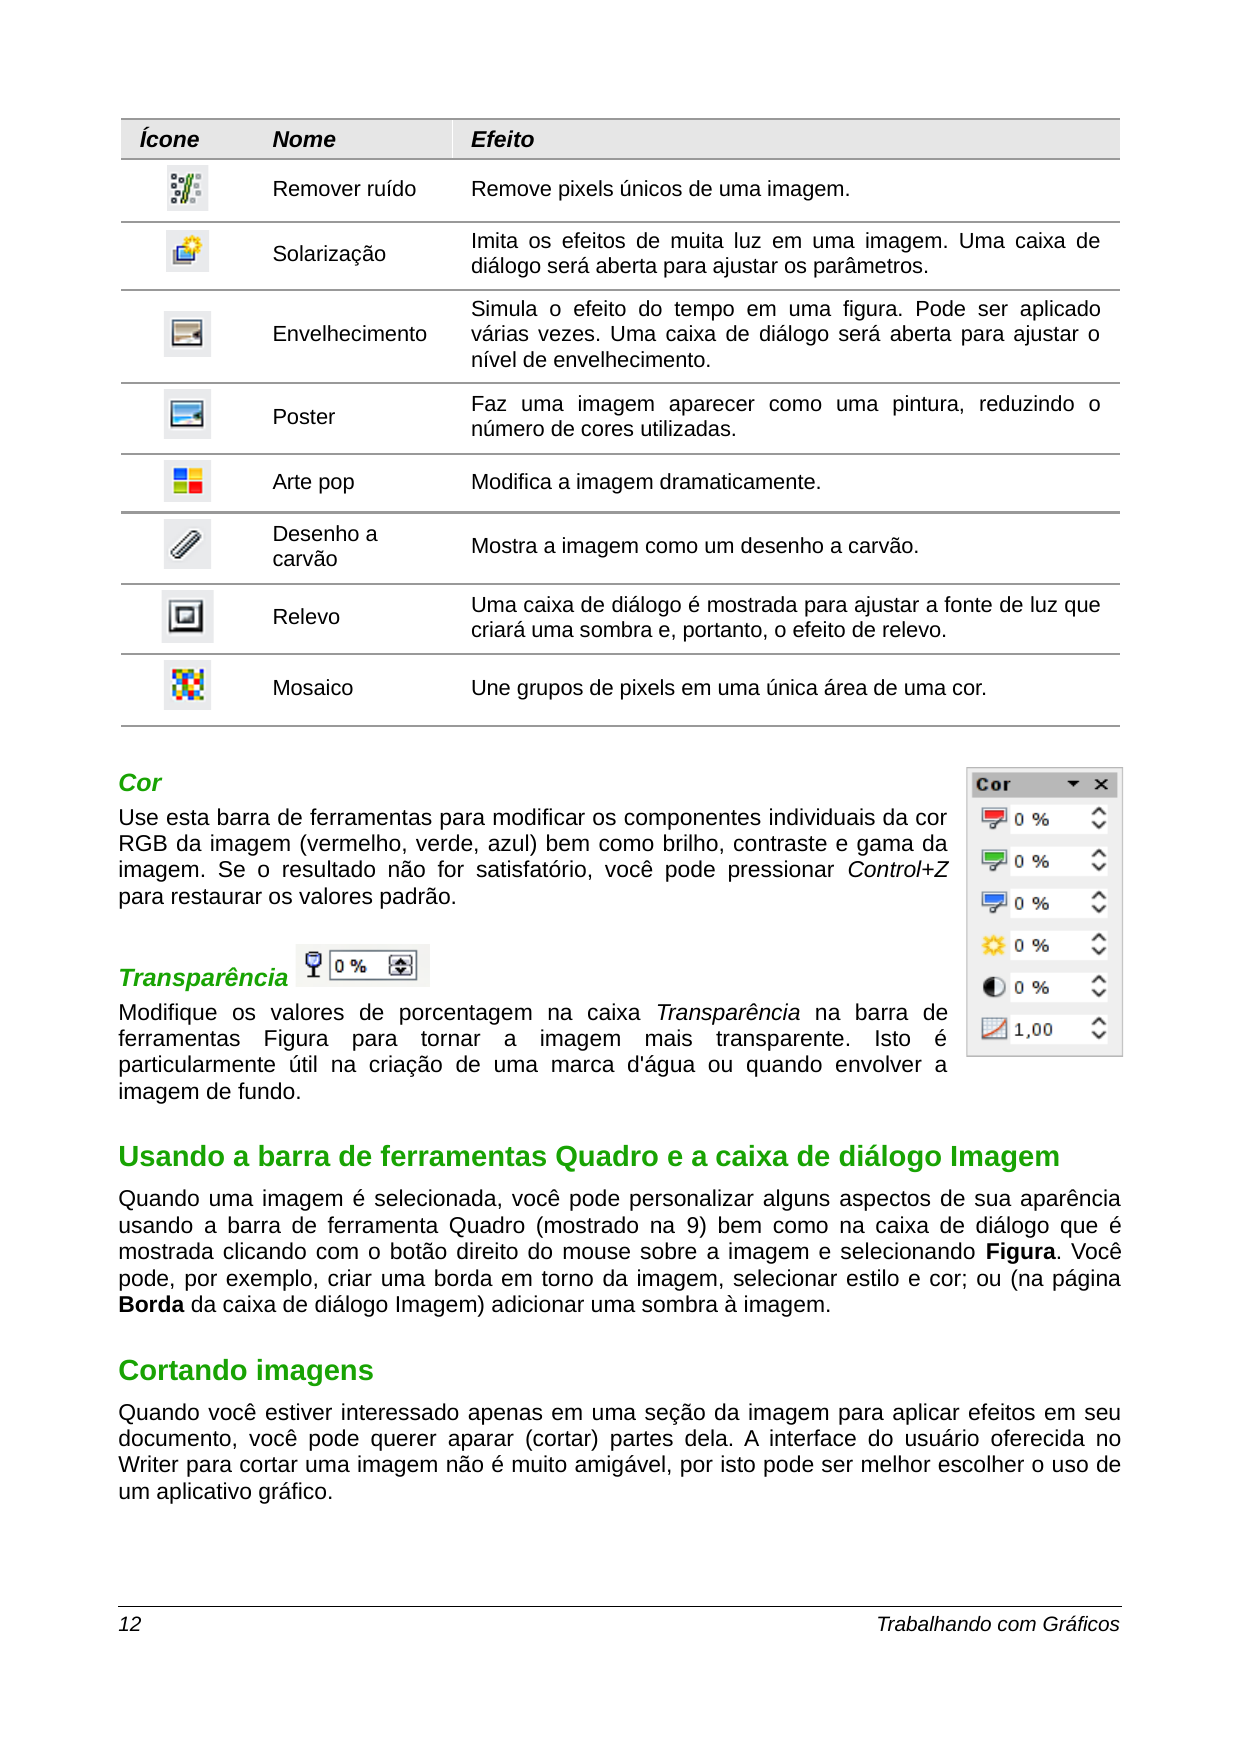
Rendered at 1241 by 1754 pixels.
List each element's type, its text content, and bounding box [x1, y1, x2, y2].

table_cell Une grupos de pixels em uma única área de uma cor. [453, 655, 1120, 724]
picture [167, 165, 209, 211]
picture [295, 944, 430, 987]
table_header Ícone [121, 120, 254, 158]
picture [163, 311, 212, 357]
subtitle Cor [118, 768, 966, 797]
table_cell [121, 585, 254, 653]
picture [966, 767, 1124, 1057]
table_cell Simula o efeito do tempo em uma figura. Pode ser aplicado várias vezes. Uma caixa de diálogo será aberta para ajustar o nível de envelhecimento. [453, 291, 1120, 382]
table_cell Uma caixa de diálogo é mostrada para ajustar a fonte de luz que criará uma sombra e, portanto, o efeito de relevo. [453, 585, 1120, 653]
picture [163, 660, 212, 710]
table_cell Remove pixels únicos de uma imagem. [453, 160, 1120, 221]
table_cell Mosaico [254, 655, 452, 724]
table_cell Modifica a imagem dramaticamente. [453, 455, 1120, 511]
picture [161, 590, 214, 643]
table_header Nome [254, 120, 452, 158]
table_cell [121, 655, 254, 724]
text Use esta barra de ferramentas para modificar os componentes individuais da cor RGB da imagem (vermelho, verde, azul) bem como brilho, contraste e gama da imagem. Se o resultado não for satisfatório, você pode pressionar Control+Z para restaurar os valores padrão. [118, 804, 966, 909]
table_cell Faz uma imagem aparecer como uma pintura, reduzindo o número de cores utilizadas. [453, 384, 1120, 453]
subtitle Usando a barra de ferramentas Quadro e a caixa de diálogo Imagem [118, 1139, 1122, 1173]
table_cell Envelhecimento [254, 291, 452, 382]
table_cell [121, 384, 254, 453]
table_cell Solarização [254, 223, 452, 288]
table_cell [121, 160, 254, 221]
table_cell [121, 291, 254, 382]
picture [166, 230, 210, 272]
table_cell Imita os efeitos de muita luz em uma imagem. Uma caixa de diálogo será aberta para ajustar os parâmetros. [453, 223, 1120, 288]
table_cell Relevo [254, 585, 452, 653]
picture [163, 519, 212, 569]
table_cell Mostra a imagem como um desenho a carvão. [453, 514, 1120, 583]
table_cell [121, 223, 254, 288]
picture [163, 389, 212, 439]
subtitle Transparência [118, 944, 966, 992]
text Modifique os valores de porcentagem na caixa Transparência na barra de ferramentas Figura para tornar a imagem mais transparente. Isto é particularmente útil na criação de uma marca d'água ou quando envolver a imagem de fundo. [118, 998, 1122, 1104]
text Quando você estiver interessado apenas em uma seção da imagem para aplicar efeitos em seu documento, você pode querer aparar (cortar) partes dela. A interface do usuário oferecida no Writer para cortar uma imagem não é muito amigável, por isto pode ser melhor escolher o uso de um aplicativo gráfico. [118, 1399, 1122, 1504]
table_cell Remover ruído [254, 160, 452, 221]
subtitle Cortando imagens [118, 1353, 1122, 1386]
table_cell Desenho a carvão [254, 514, 452, 583]
text Quando uma imagem é selecionada, você pode personalizar alguns aspectos de sua aparência usando a barra de ferramenta Quadro (mostrado na Figura 9) bem como na caixa de diálogo que é mostrada clicando com o botão direito do mouse sobre a imagem e selecionando Figura. Você pode, por exemplo, criar uma borda em torno da imagem, selecionar estilo e cor; ou (na página Borda da caixa de diálogo Imagem) adicionar uma sombra à imagem. [118, 1185, 1122, 1317]
table_header Efeito [453, 120, 1120, 158]
table_cell [121, 514, 254, 583]
table_cell Arte pop [254, 455, 452, 511]
picture [163, 460, 212, 502]
table_cell Poster [254, 384, 452, 453]
table_cell [121, 455, 254, 511]
